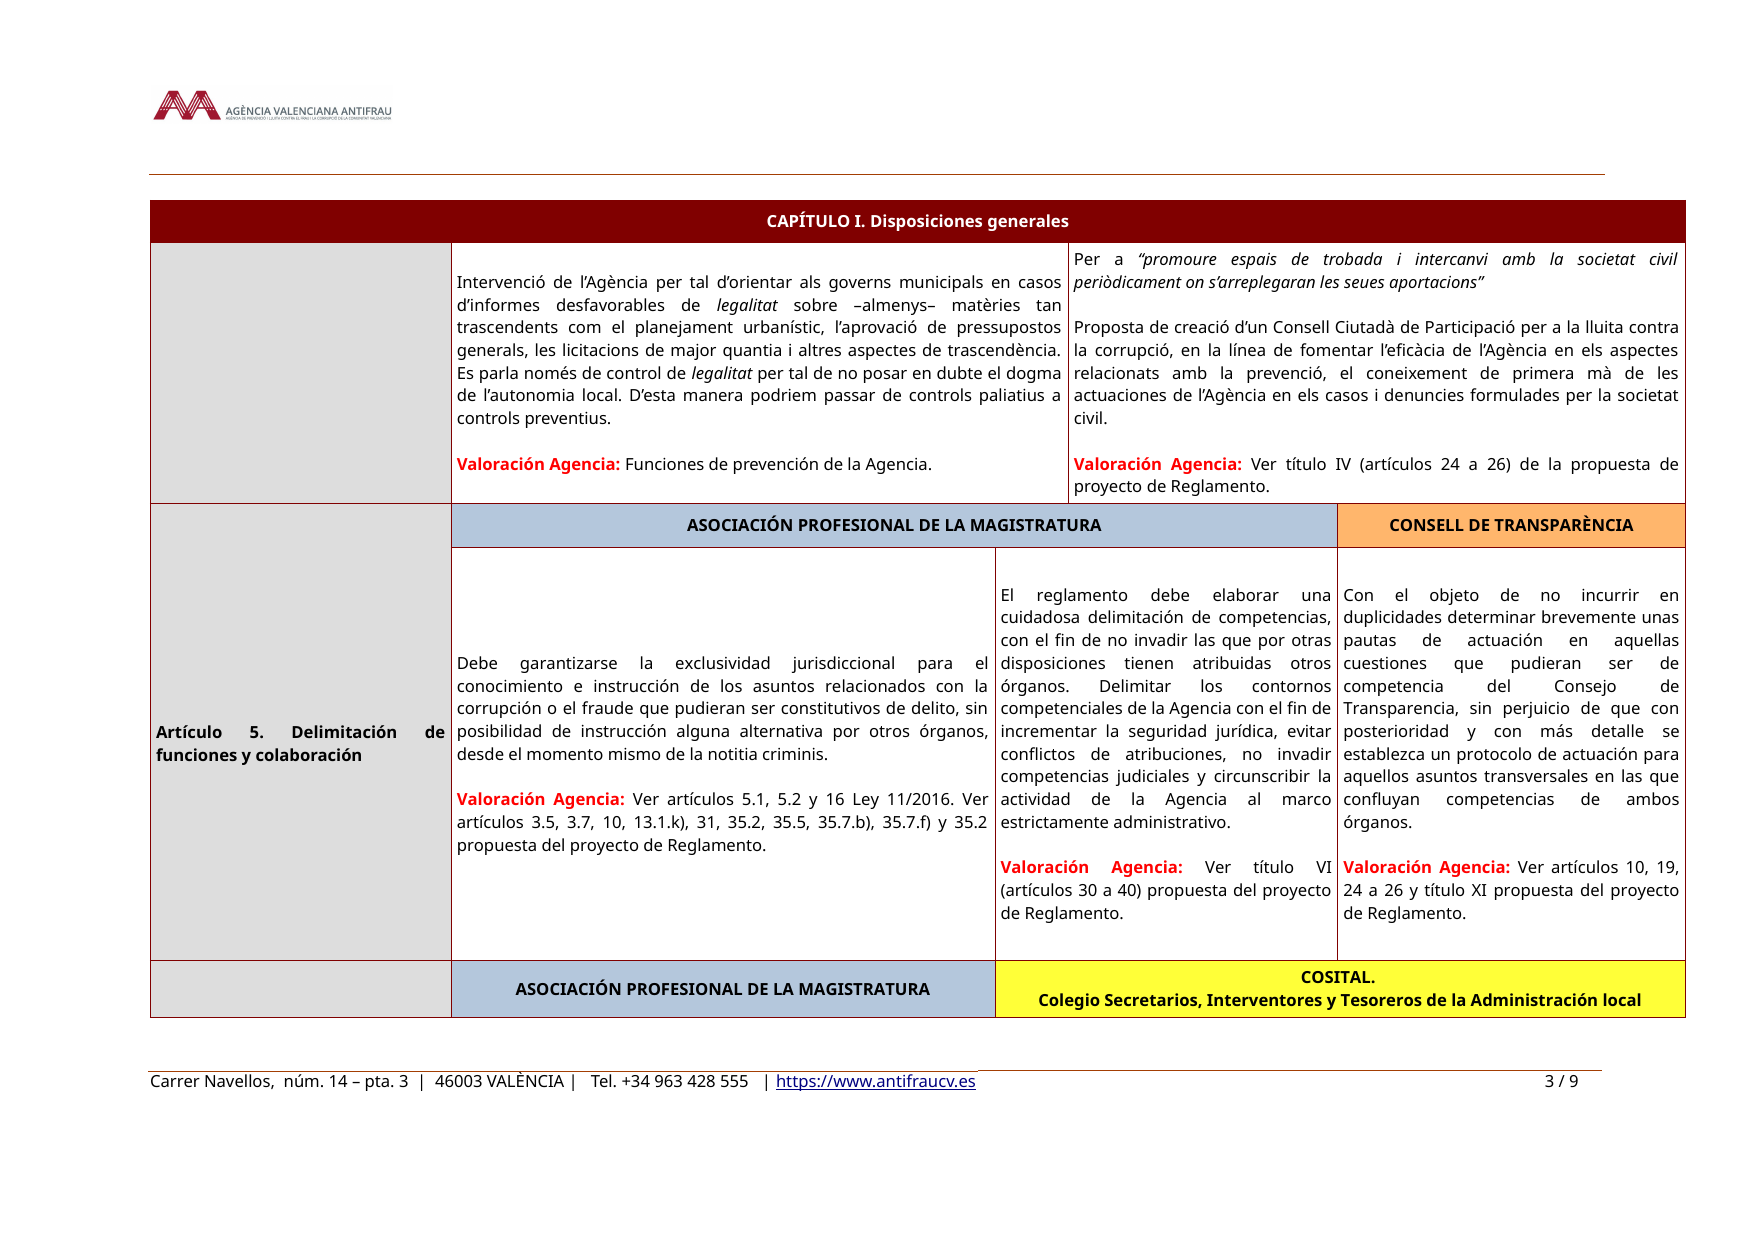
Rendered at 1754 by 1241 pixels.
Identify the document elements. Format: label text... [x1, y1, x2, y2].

table_cell Debe garantizarse la exclusividad jurisdiccional para el conocimiento e instrucción de los asuntos relacionados con la corrupción o el fraude que pudieran ser constitutivos de delito, sin posibilidad de instrucción alguna alternativa por otros órganos, desde el momento mismo de la notitia criminis. Valoración Agencia: Ver artículos 5.1, 5.2 y 16 Ley 11/2016. Ver artículos 3.5, 3.7, 10, 13.1.k), 31, 35.2, 35.5, 35.7.b), 35.7.f) y 35.2 propuesta del proyecto de Reglamento. [452, 548, 995, 960]
table_cell ASOCIACIÓN PROFESIONAL DE LA MAGISTRATURA [452, 504, 1337, 547]
table_cell Con el objeto de no incurrir en duplicidades determinar brevemente unas pautas de actuación en aquellas cuestiones que pudieran ser de competencia del Consejo de Transparencia, sin perjuicio de que con posterioridad y con más detalle se establezca un protocolo de actuación para aquellos asuntos transversales en las que confluyan competencias de ambos órganos. Valoración Agencia: Ver artículos 10, 19, 24 a 26 y título XI propuesta del proyecto de Reglamento. [1338, 548, 1685, 960]
table_cell COSITAL. Colegio Secretarios, Interventores y Tesoreros de la Administración local [996, 961, 1685, 1017]
table_cell ASOCIACIÓN PROFESIONAL DE LA MAGISTRATURA [452, 961, 995, 1017]
table_cell Per a “promoure espais de trobada i intercanvi amb la societat civil periòdicament on s’arreplegaran les seues aportacions” Proposta de creació d’un Consell Ciutadà de Participació per a la lluita contra la corrupció, en la línea de fomentar l’eficàcia de l’Agència en els aspectes relacionats amb la prevenció, el coneixement de primera mà de les actuaciones de l’Agència en els casos i denuncies formulades per la societat civil. Valoración Agencia: Ver título IV (artículos 24 a 26) de la propuesta de proyecto de Reglamento. [1069, 243, 1685, 503]
table_cell Artículo 5. Delimitación de funciones y colaboración [151, 504, 451, 960]
table_cell Intervenció de l’Agència per tal d’orientar als governs municipals en casos d’informes desfavorables de legalitat sobre –almenys– matèries tan trascendents com el planejament urbanístic, l’aprovació de pressupostos generals, les licitacions de major quantia i altres aspectes de trascendència. Es parla només de control de legalitat per tal de no posar en dubte el dogma de l’autonomia local. D’esta manera podriem passar de controls paliatius a controls preventius. Valoración Agencia: Funciones de prevención de la Agencia. [452, 243, 1068, 503]
table_cell [151, 961, 451, 1017]
table_cell El reglamento debe elaborar una cuidadosa delimitación de competencias, con el fin de no invadir las que por otras disposiciones tienen atribuidas otros órganos. Delimitar los contornos competenciales de la Agencia con el fin de incrementar la seguridad jurídica, evitar conflictos de atribuciones, no invadir competencias judiciales y circunscribir la actividad de la Agencia al marco estrictamente administrativo. Valoración Agencia: Ver título VI (artículos 30 a 40) propuesta del proyecto de Reglamento. [996, 548, 1337, 960]
table_header CAPÍTULO I. Disposiciones generales [151, 201, 1685, 242]
table_cell CONSELL DE TRANSPARÈNCIA [1338, 504, 1685, 547]
picture [151, 85, 393, 124]
table_cell [151, 243, 451, 503]
